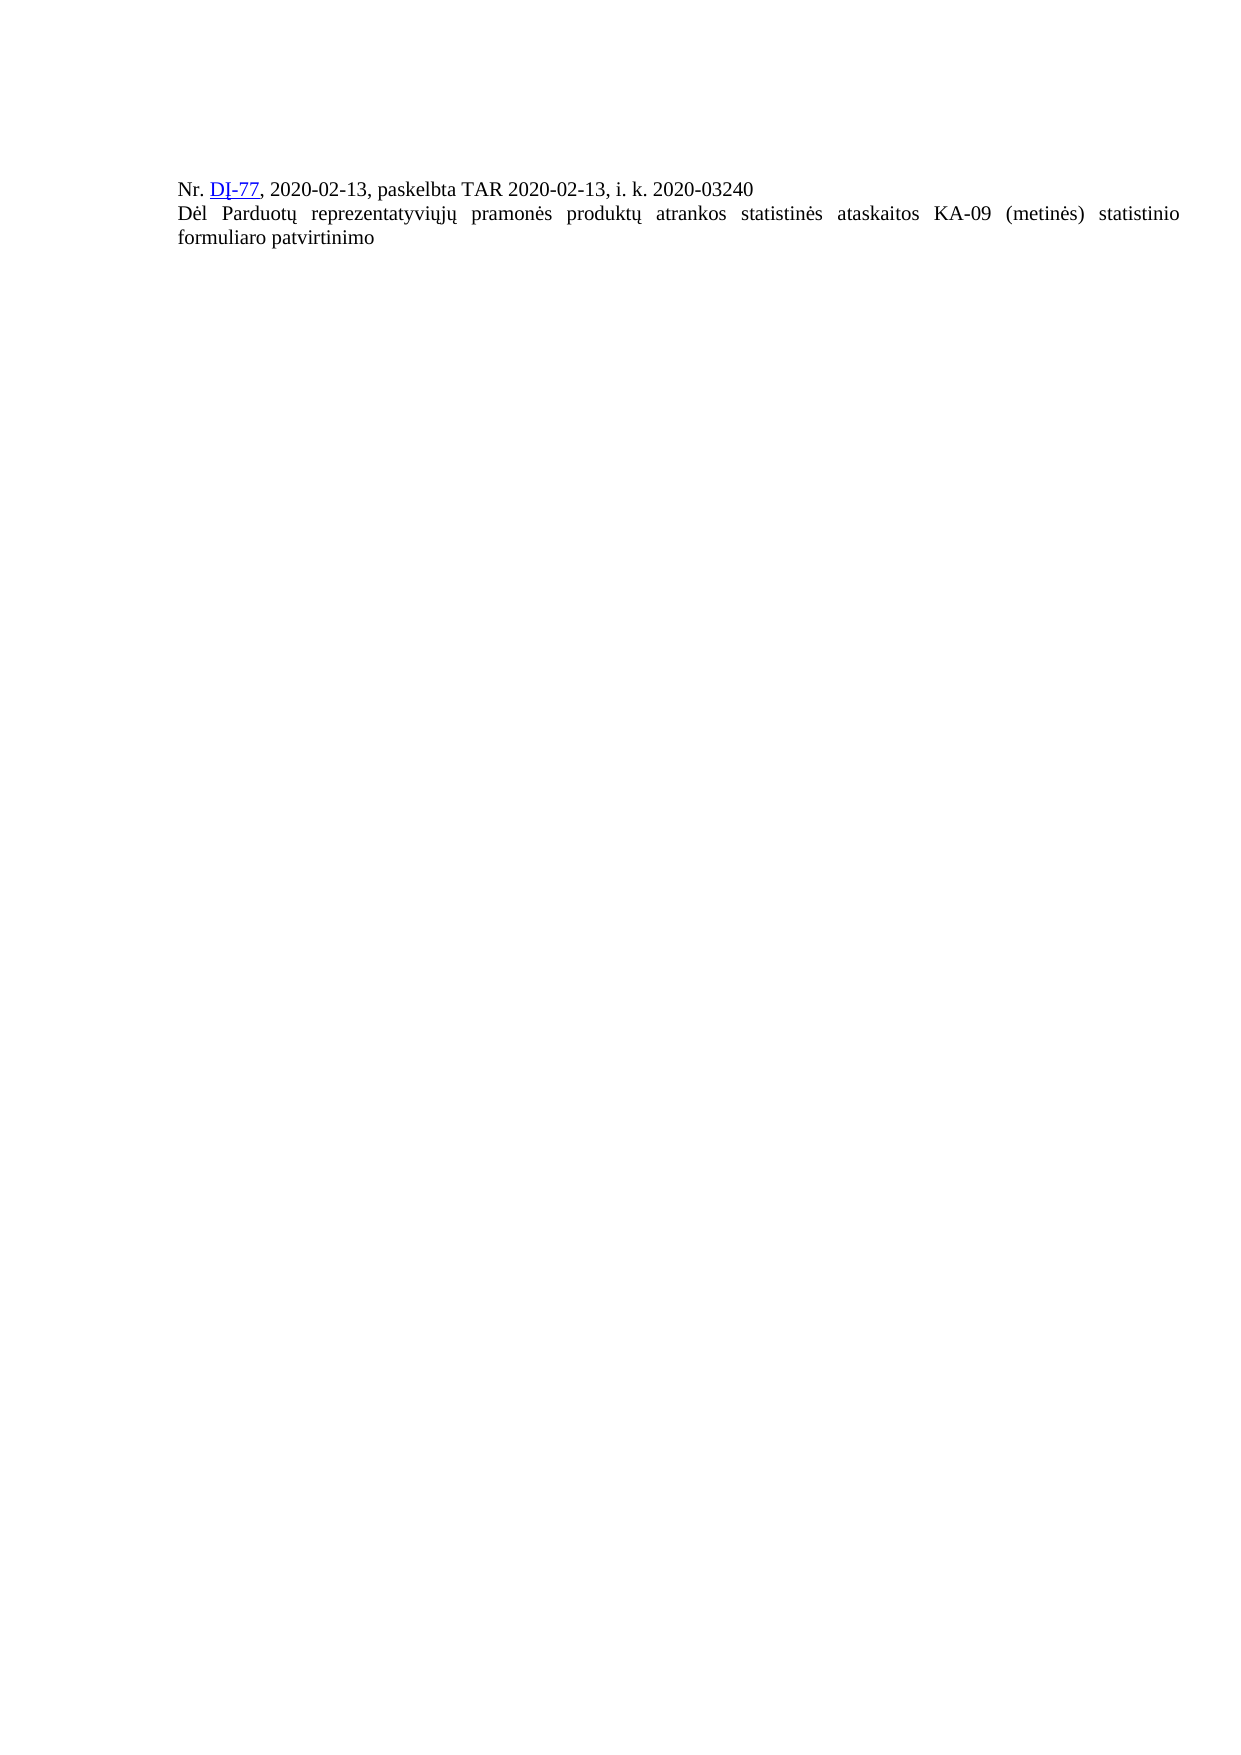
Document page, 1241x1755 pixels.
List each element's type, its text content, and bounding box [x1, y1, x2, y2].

text Dėl Parduotų reprezentatyviųjų pramonės produktų atrankos statistinės ataskaitos KA-09 (metinės) statistinio formuliaro patvirtinimo [177, 201, 1181, 249]
text Nr. DĮ-77, 2020-02-13, paskelbta TAR 2020-02-13, i. k. 2020-03240 [177, 177, 1181, 201]
